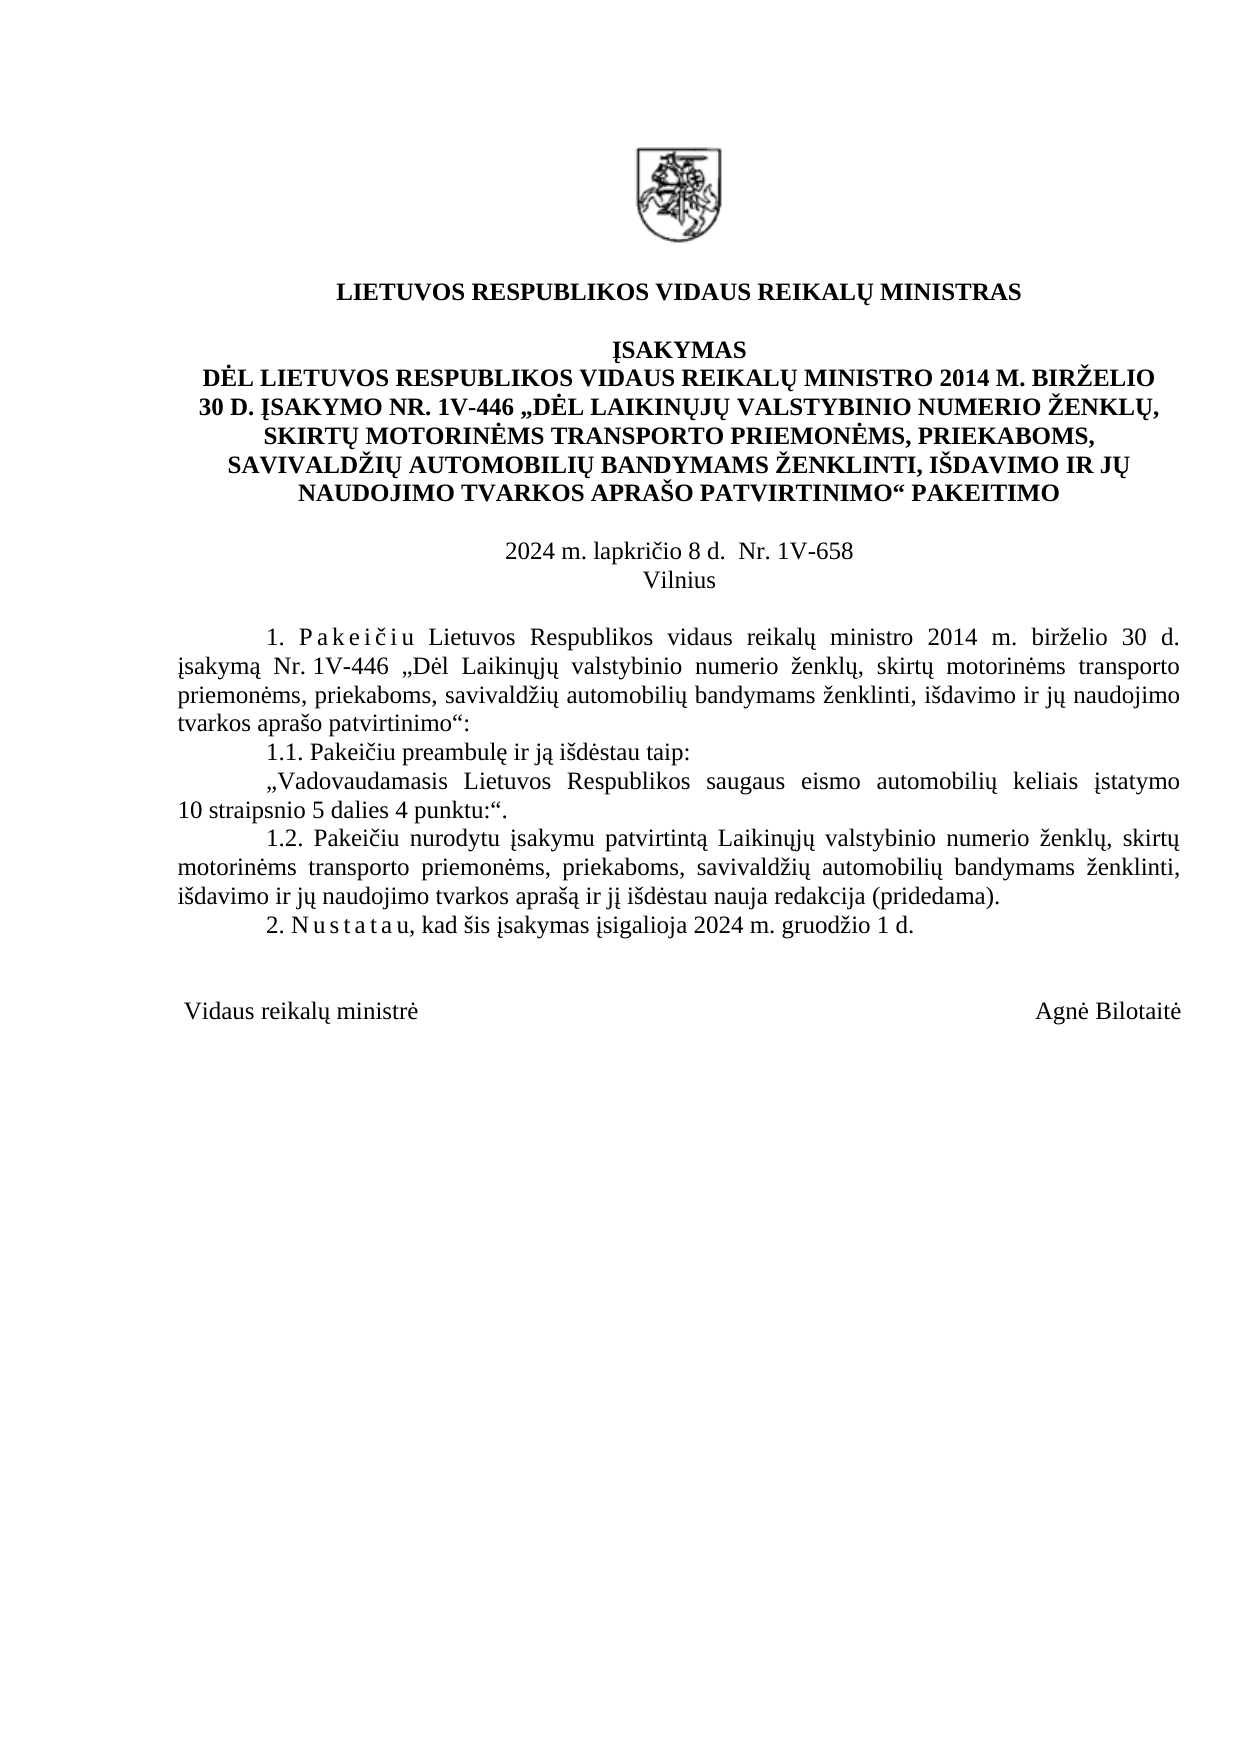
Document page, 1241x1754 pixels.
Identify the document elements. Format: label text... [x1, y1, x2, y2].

text Vilnius [177, 565, 1181, 593]
text „Vadovaudamasis Lietuvos Respublikos saugaus eismo automobilių keliais įstatymo 10 straipsnio 5 dalies 4 punktu:“. [177, 766, 1181, 823]
text 1.2. Pakeičiu nurodytu įsakymu patvirtintą Laikinųjų valstybinio numerio ženklų, skirtų motorinėms transporto priemonėms, priekaboms, savivaldžių automobilių bandymams ženklinti, išdavimo ir jų naudojimo tvarkos aprašą ir jį išdėstau nauja redakcija (pridedama). [177, 823, 1181, 910]
text 2024 m. lapkričio 8 d. Nr. 1V-658 [177, 536, 1181, 565]
text ĮSAKYMAS [177, 335, 1181, 363]
text 2. Nustatau, kad šis įsakymas įsigalioja 2024 m. gruodžio 1 d. [177, 910, 1181, 938]
text DĖL LIETUVOS RESPUBLIKOS VIDAUS REIKALŲ MINISTRO 2014 M. BIRŽELIO 30 D. ĮSAKYMO NR. 1V-446 „DĖL LAIKINŲJŲ VALSTYBINIO NUMERIO ŽENKLŲ, SKIRTŲ MOTORINĖMS TRANSPORTO PRIEMONĖMS, PRIEKABOMS, SAVIVALDŽIŲ AUTOMOBILIŲ BANDYMAMS ŽENKLINTI, IŠDAVIMO IR JŲ NAUDOJIMO TVARKOS APRAŠO PATVIRTINIMO“ PAKEITIMO [177, 363, 1181, 507]
text Vidaus reikalų ministrė Agnė Bilotaitė [177, 996, 1181, 1025]
text LIETUVOS RESPUBLIKOS VIDAUS REIKALŲ MINISTRAS [177, 277, 1181, 306]
text 1. Pakeičiu Lietuvos Respublikos vidaus reikalų ministro 2014 m. birželio 30 d. įsakymą Nr. 1V-446 „Dėl Laikinųjų valstybinio numerio ženklų, skirtų motorinėms transporto priemonėms, priekaboms, savivaldžių automobilių bandymams ženklinti, išdavimo ir jų naudojimo tvarkos aprašo patvirtinimo“: [177, 622, 1181, 737]
text 1.1. Pakeičiu preambulę ir ją išdėstau taip: [177, 737, 1181, 766]
